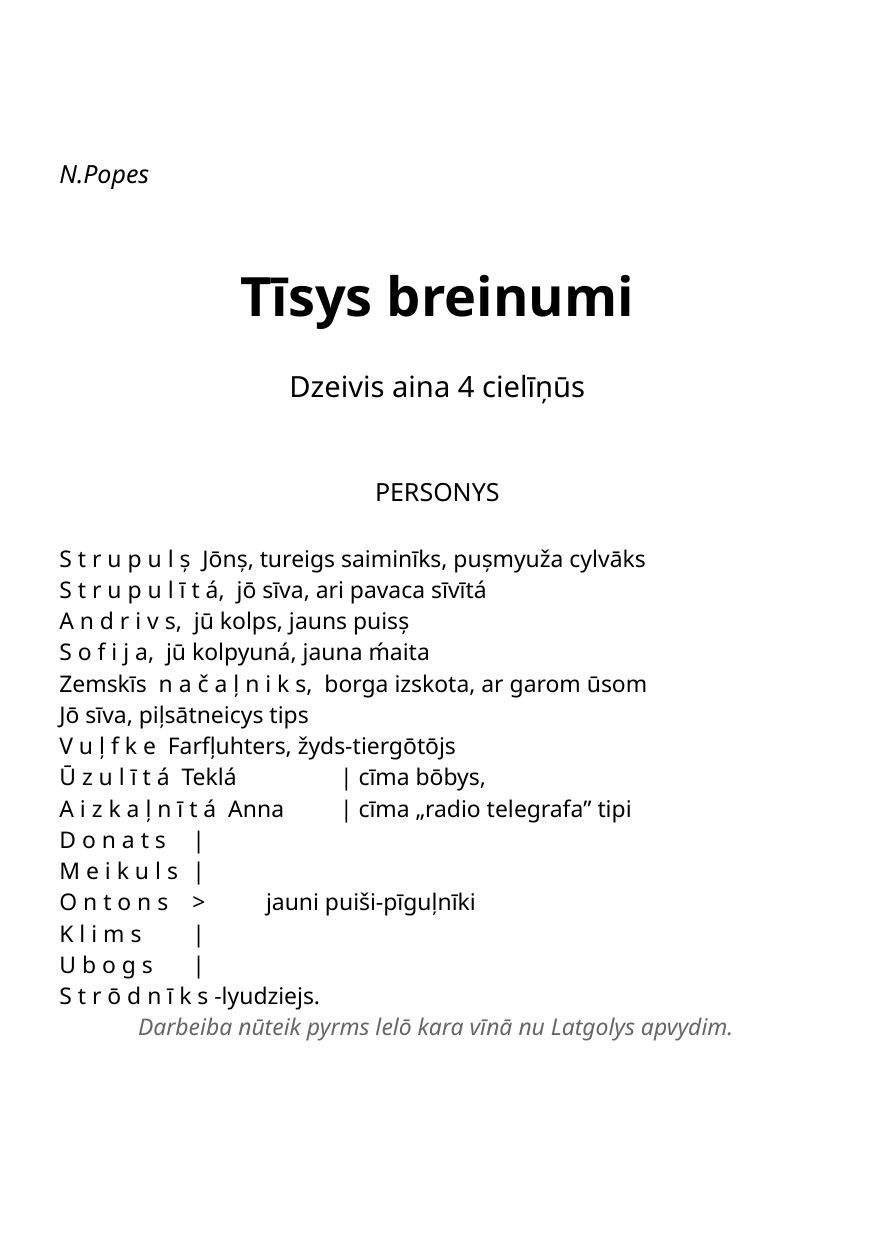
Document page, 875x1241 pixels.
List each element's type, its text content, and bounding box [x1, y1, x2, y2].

text S t r u p u l ș Jōnș, tureigs saiminīks, pușmyuža cylvāks [59, 543, 815, 574]
text A i z k a ļ n ī t á Anna | cīma „radio telegrafa” tipi [59, 793, 815, 824]
text PERSONYS [59, 474, 815, 508]
text S t r ō d n ī k s -lyudziejs. [59, 980, 815, 1011]
text Ū z u l ī t á Teklá | cīma bōbys, [59, 761, 815, 793]
text A n d r i v s, jū kolps, jauns puisș [59, 605, 815, 636]
text S o f i j a, jū kolpyuná, jauna ḿaita [59, 636, 815, 668]
text Jō sīva, piļsātneicys tips [59, 699, 815, 730]
text U b o g s | [59, 949, 815, 980]
text Darbeiba nūteik pyrms lelō kara vīnā nu Latgolys apvydim. [59, 1011, 815, 1043]
text Tīsys breinumi [59, 259, 815, 333]
text V u ļ f k e Farfļuhters, žyds-tiergōtōjs [59, 730, 815, 761]
text D o n a t s | [59, 824, 815, 855]
text Zemskīs n a č a ļ n i k s, borga izskota, ar garom ūsom [59, 668, 815, 699]
text Dzeivis aina 4 cielīņūs [59, 367, 815, 406]
text S t r u p u l ī t á, jō sīva, ari pavaca sīvītá [59, 574, 815, 605]
text O n t o n s > jauni puiši-pīguļnīki [59, 886, 815, 918]
text N.Popes [59, 157, 815, 191]
text M e i k u l s | [59, 855, 815, 886]
text K l i m s | [59, 918, 815, 949]
